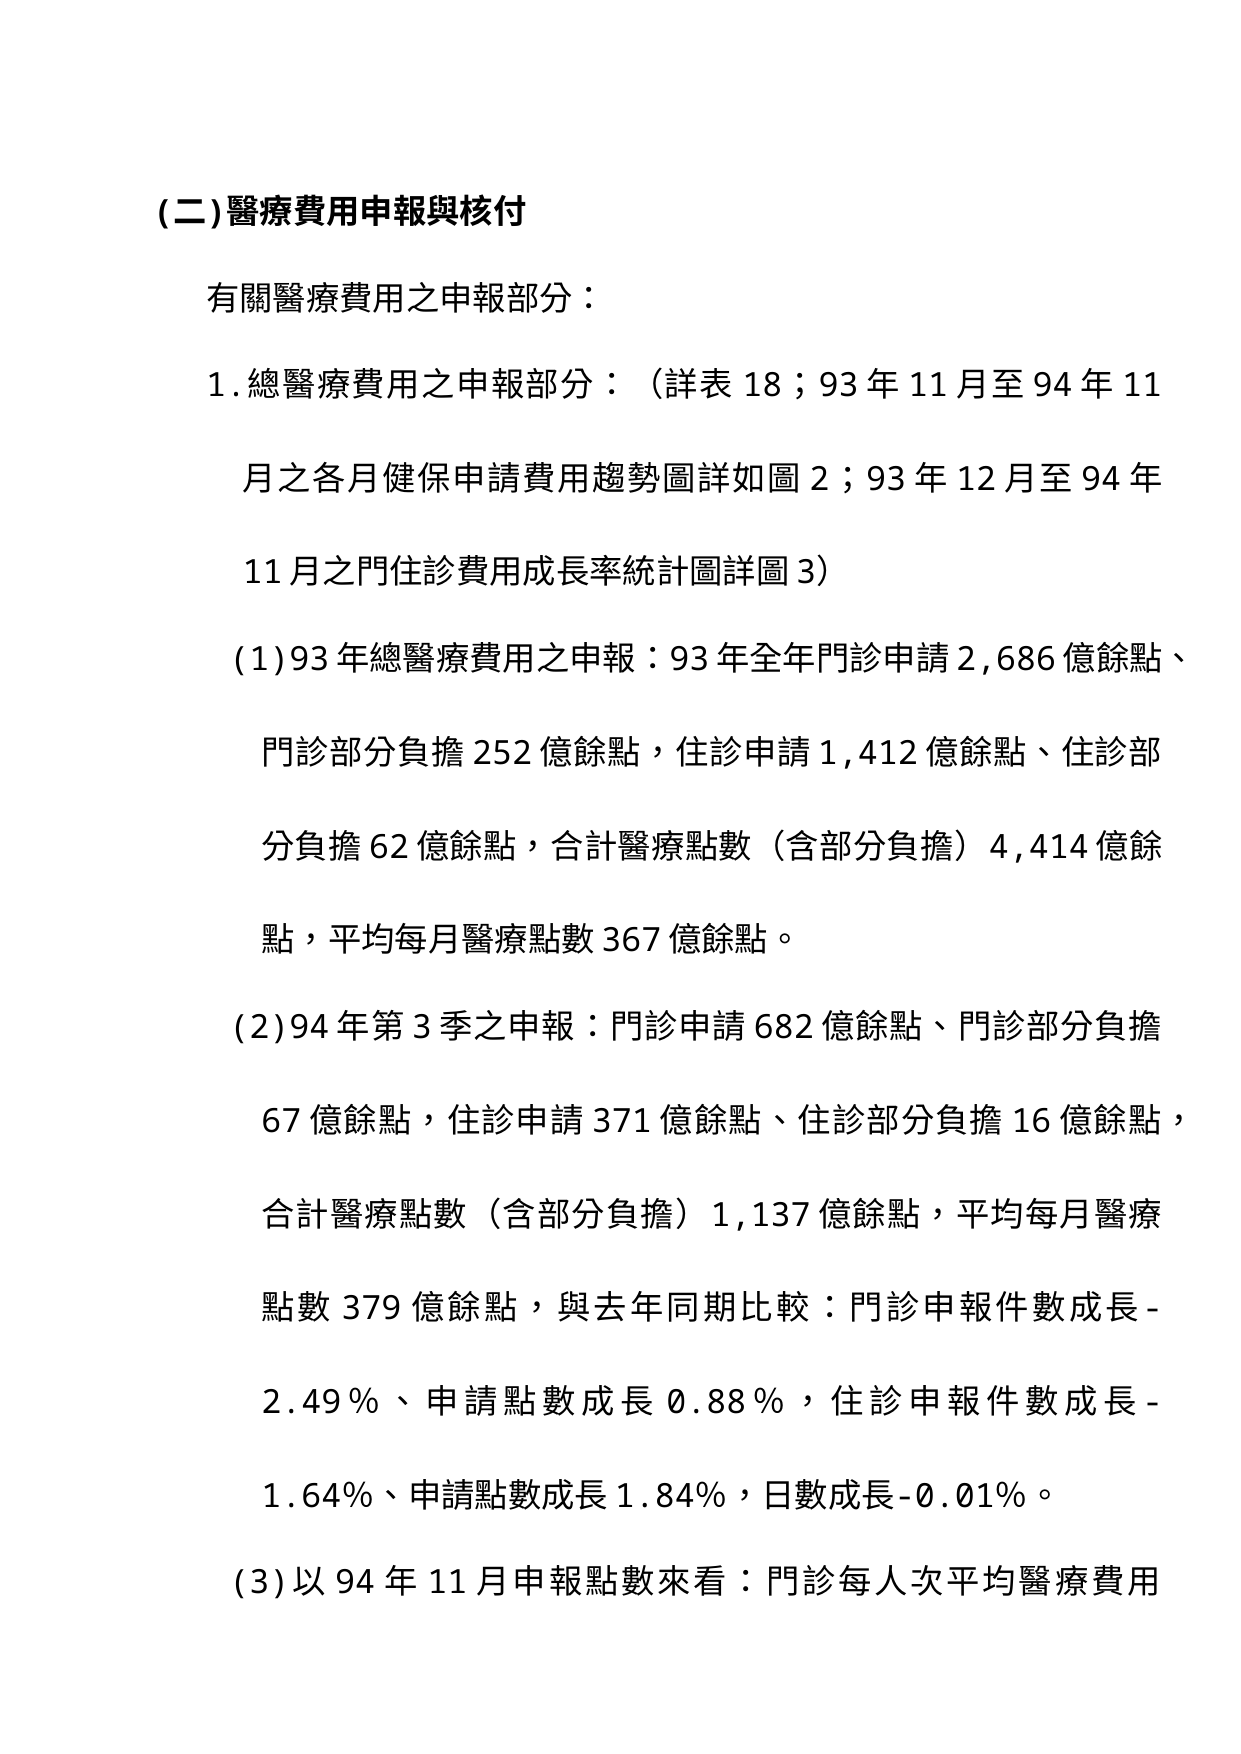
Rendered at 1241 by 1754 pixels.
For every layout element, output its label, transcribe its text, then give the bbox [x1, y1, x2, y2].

text (2)94年第3季之申報：門診申請682億餘點、門診部分負擔67億餘點，住診申請371億餘點、住診部分負擔16億餘點，合計醫療點數（含部分負擔）1,137億餘點，平均每月醫療點數379億餘點，與去年同期比較：門診申報件數成長-2.49％、申請點數成長0.88％，住診申報件數成長-1.64％、申請點數成長1.84％，日數成長-0.01％。 [229, 982, 1162, 1514]
text (二)醫療費用申報與核付 [153, 167, 1162, 229]
text 有關醫療費用之申報部分： [206, 254, 1162, 316]
text 1.總醫療費用之申報部分：（詳表18；93年11月至94年11月之各月健保申請費用趨勢圖詳如圖2；93年12月至94年11月之門住診費用成長率統計圖詳圖3） [206, 340, 1162, 590]
text (1)93年總醫療費用之申報：93年全年門診申請2,686億餘點、門診部分負擔252億餘點，住診申請1,412億餘點、住診部分負擔62億餘點，合計醫療點數（含部分負擔）4,414億餘點，平均每月醫療點數367億餘點。 [229, 614, 1162, 958]
text (3)以94年11月申報點數來看：門診每人次平均醫療費用 [229, 1538, 1162, 1600]
